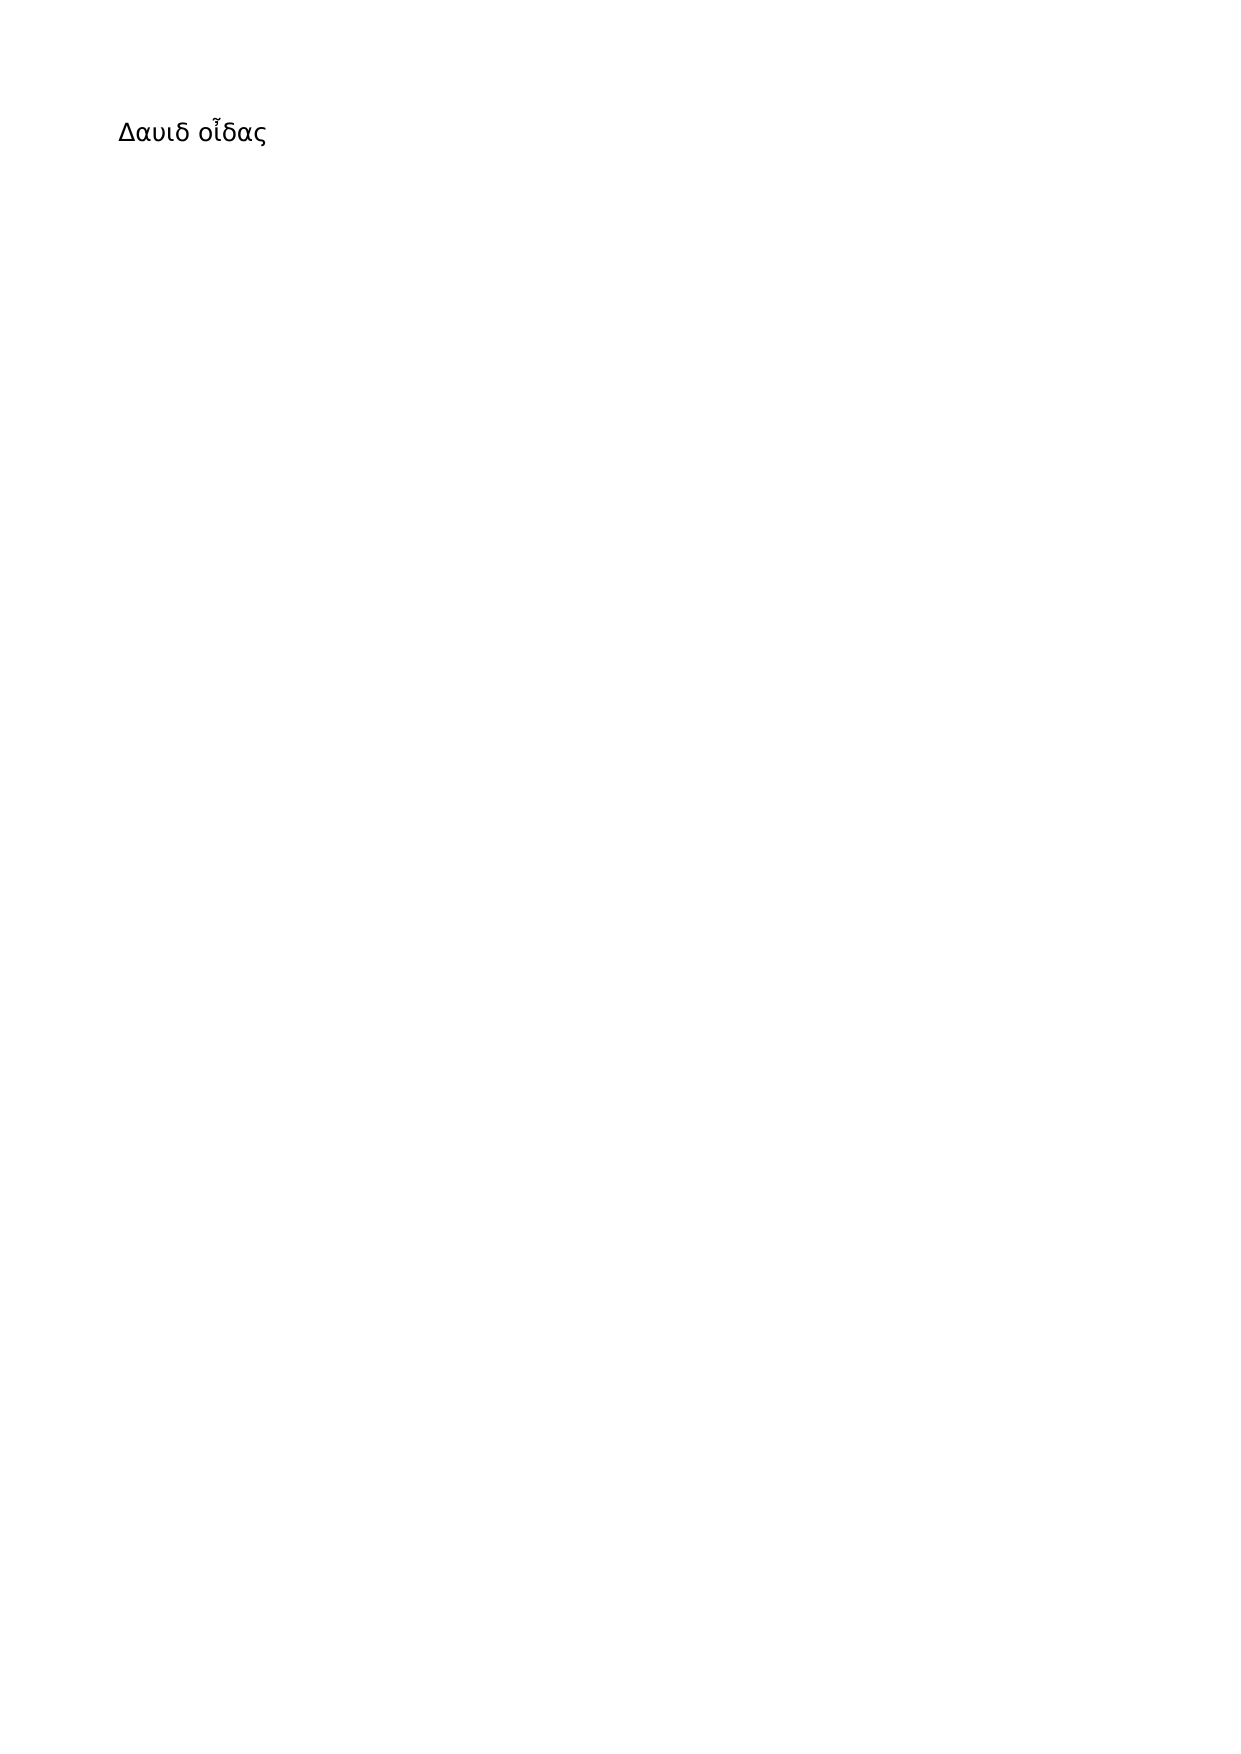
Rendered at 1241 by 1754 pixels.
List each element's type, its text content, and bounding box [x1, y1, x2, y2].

text Δαυιδ οἶδας [118, 118, 1122, 147]
